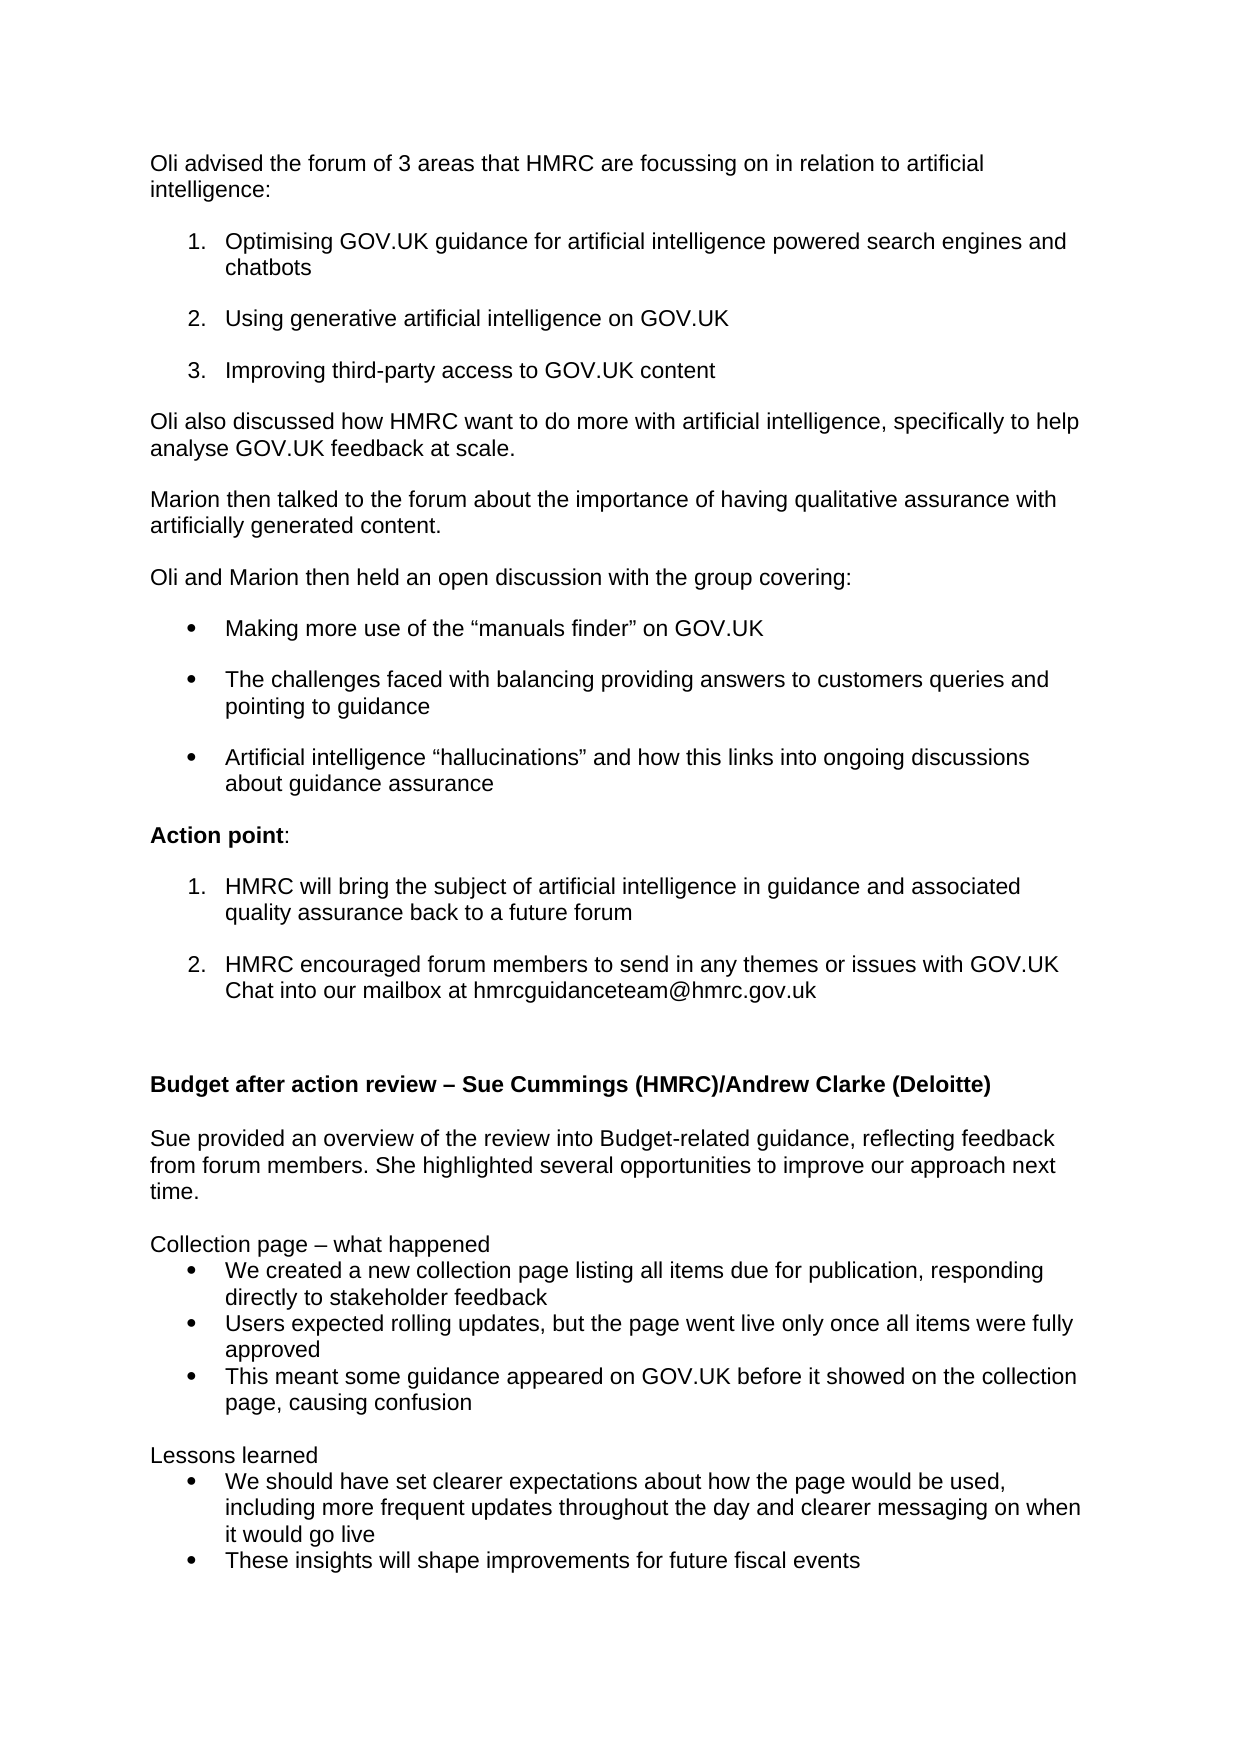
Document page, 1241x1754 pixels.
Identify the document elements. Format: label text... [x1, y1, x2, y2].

list This meant some guidance appeared on GOV.UK before it showed on the collection page, causing confusion [187, 1363, 1090, 1415]
list HMRC will bring the subject of artificial intelligence in guidance and associated quality assurance back to a future forum [187, 873, 1090, 926]
list Using generative artificial intelligence on GOV.UK [187, 305, 1090, 332]
text Collection page – what happened [150, 1231, 1090, 1257]
list Making more use of the “manuals finder” on GOV.UK [187, 615, 1090, 641]
list The challenges faced with balancing providing answers to customers queries and pointing to guidance [187, 666, 1090, 719]
text Oli also discussed how HMRC want to do more with artificial intelligence, specifically to help analyse GOV.UK feedback at scale. [150, 408, 1090, 461]
text Lessons learned [150, 1442, 1090, 1468]
list These insights will shape improvements for future fiscal events [187, 1547, 1090, 1573]
list We created a new collection page listing all items due for publication, responding directly to stakeholder feedback [187, 1257, 1090, 1310]
text Oli advised the forum of 3 areas that HMRC are focussing on in relation to artificial intelligence: [150, 150, 1090, 203]
list Artificial intelligence “hallucinations” and how this links into ongoing discussions about guidance assurance [187, 744, 1090, 797]
list Improving third-party access to GOV.UK content [187, 357, 1090, 383]
list Users expected rolling updates, but the page went live only once all items were fully approved [187, 1310, 1090, 1363]
list We should have set clearer expectations about how the page would be used, including more frequent updates throughout the day and clearer messaging on when it would go live [187, 1468, 1090, 1547]
list Optimising GOV.UK guidance for artificial intelligence powered search engines and chatbots [187, 228, 1090, 280]
text Marion then talked to the forum about the importance of having qualitative assurance with artificially generated content. [150, 486, 1090, 538]
text Oli and Marion then held an open discussion with the group covering: [150, 563, 1090, 590]
text Action point: [150, 822, 1090, 848]
text Sue provided an overview of the review into Budget‑related guidance, reflecting feedback from forum members. She highlighted several opportunities to improve our approach next time. [150, 1125, 1090, 1204]
subtitle Budget after action review – Sue Cummings (HMRC)/Andrew Clarke (Deloitte) [150, 1071, 1090, 1098]
list HMRC encouraged forum members to send in any themes or issues with GOV.UK Chat into our mailbox at hmrcguidanceteam@hmrc.gov.uk [187, 951, 1090, 1003]
